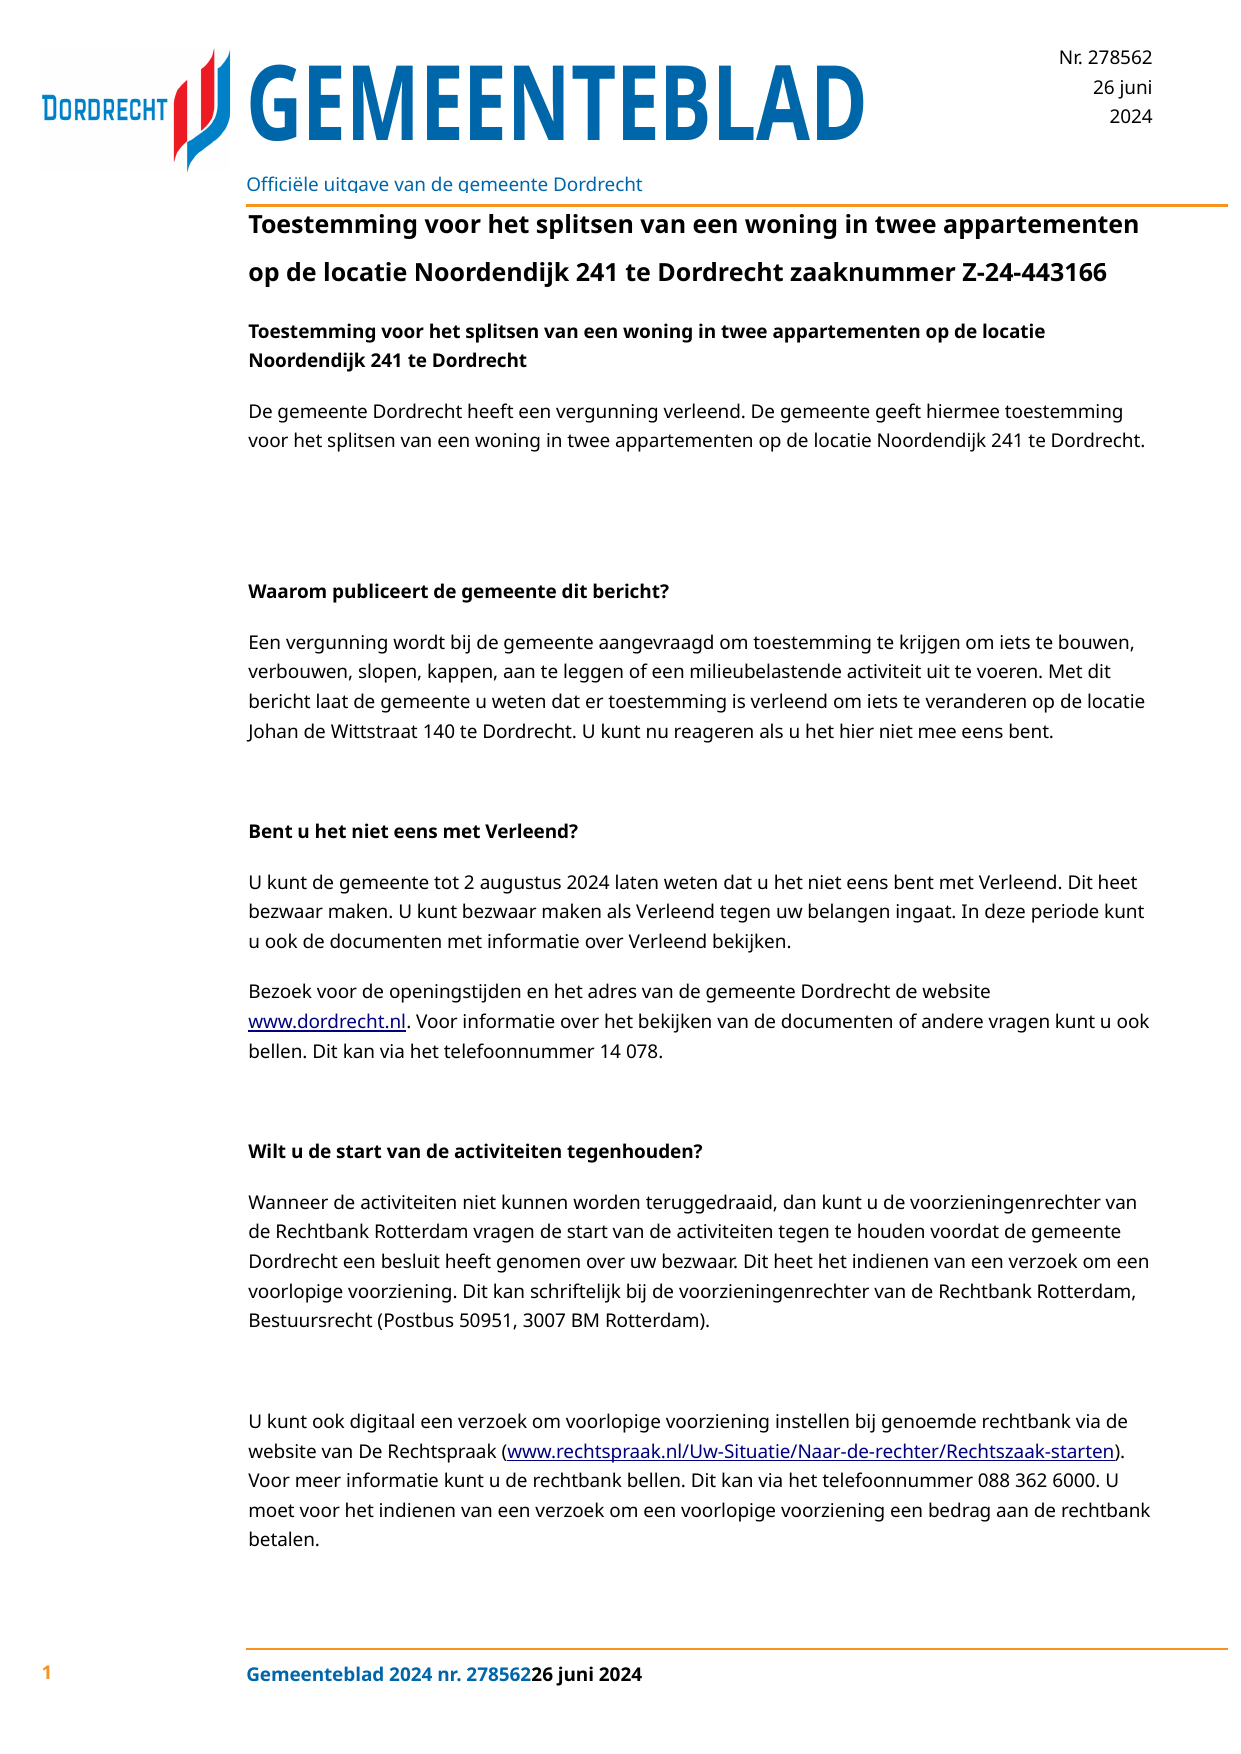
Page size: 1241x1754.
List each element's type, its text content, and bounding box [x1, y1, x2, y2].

text Een vergunning wordt bij de gemeente aangevraagd om toestemming te krijgen om iets te bouwen, verbouwen, slopen, kappen, aan te leggen of een milieubelastende activiteit uit te voeren. Met dit bericht laat de gemeente u weten dat er toestemming is verleend om iets te veranderen op de locatie Johan de Wittstraat 140 te Dordrecht. U kunt nu reageren als u het hier niet mee eens bent. [248, 629, 1152, 744]
text U kunt de gemeente tot 2 augustus 2024 laten weten dat u het niet eens bent met Verleend. Dit heet bezwaar maken. U kunt bezwaar maken als Verleend tegen uw belangen ingaat. In deze periode kunt u ook de documenten met informatie over Verleend bekijken. [248, 869, 1152, 954]
text Wanneer de activiteiten niet kunnen worden teruggedraaid, dan kunt u de voorzieningenrechter van de Rechtbank Rotterdam vragen de start van de activiteiten tegen te houden voordat de gemeente Dordrecht een besluit heeft genomen over uw bezwaar. Dit heet het indienen van een verzoek om een voorlopige voorziening. Dit kan schriftelijk bij de voorzieningenrechter van de Rechtbank Rotterdam, Bestuursrecht (Postbus 50951, 3007 BM Rotterdam). [248, 1189, 1152, 1333]
text Wilt u de start van de activiteiten tegenhouden? [248, 1139, 1152, 1164]
text Bezoek voor de openingstijden en het adres van de gemeente Dordrecht de website www.dordrecht.nl. Voor informatie over het bekijken van de documenten of andere vragen kunt u ook bellen. Dit kan via het telefoonnummer 14 078. [248, 979, 1152, 1064]
text Toestemming voor het splitsen van een woning in twee appartementen op de locatie Noordendijk 241 te Dordrecht [248, 318, 1152, 373]
text Toestemming voor het splitsen van een woning in twee appartementen op de locatie Noordendijk 241 te Dordrecht zaaknummer Z-24-443166 [248, 207, 1152, 288]
text De gemeente Dordrecht heeft een vergunning verleend. De gemeente geeft hiermee toestemming voor het splitsen van een woning in twee appartementen op de locatie Noordendijk 241 te Dordrecht. [248, 398, 1152, 453]
picture [41, 47, 231, 172]
text Waarom publiceert de gemeente dit bericht? [248, 579, 1152, 604]
text U kunt ook digitaal een verzoek om voorlopige voorziening instellen bij genoemde rechtbank via de website van De Rechtspraak (www.rechtspraak.nl/Uw-Situatie/Naar-de-rechter/Rechtszaak-starten). Voor meer informatie kunt u de rechtbank bellen. Dit kan via het telefoonnummer 088 362 6000. U moet voor het indienen van een verzoek om een voorlopige voorziening een bedrag aan de rechtbank betalen. [248, 1408, 1152, 1552]
text Bent u het niet eens met Verleend? [248, 819, 1152, 844]
